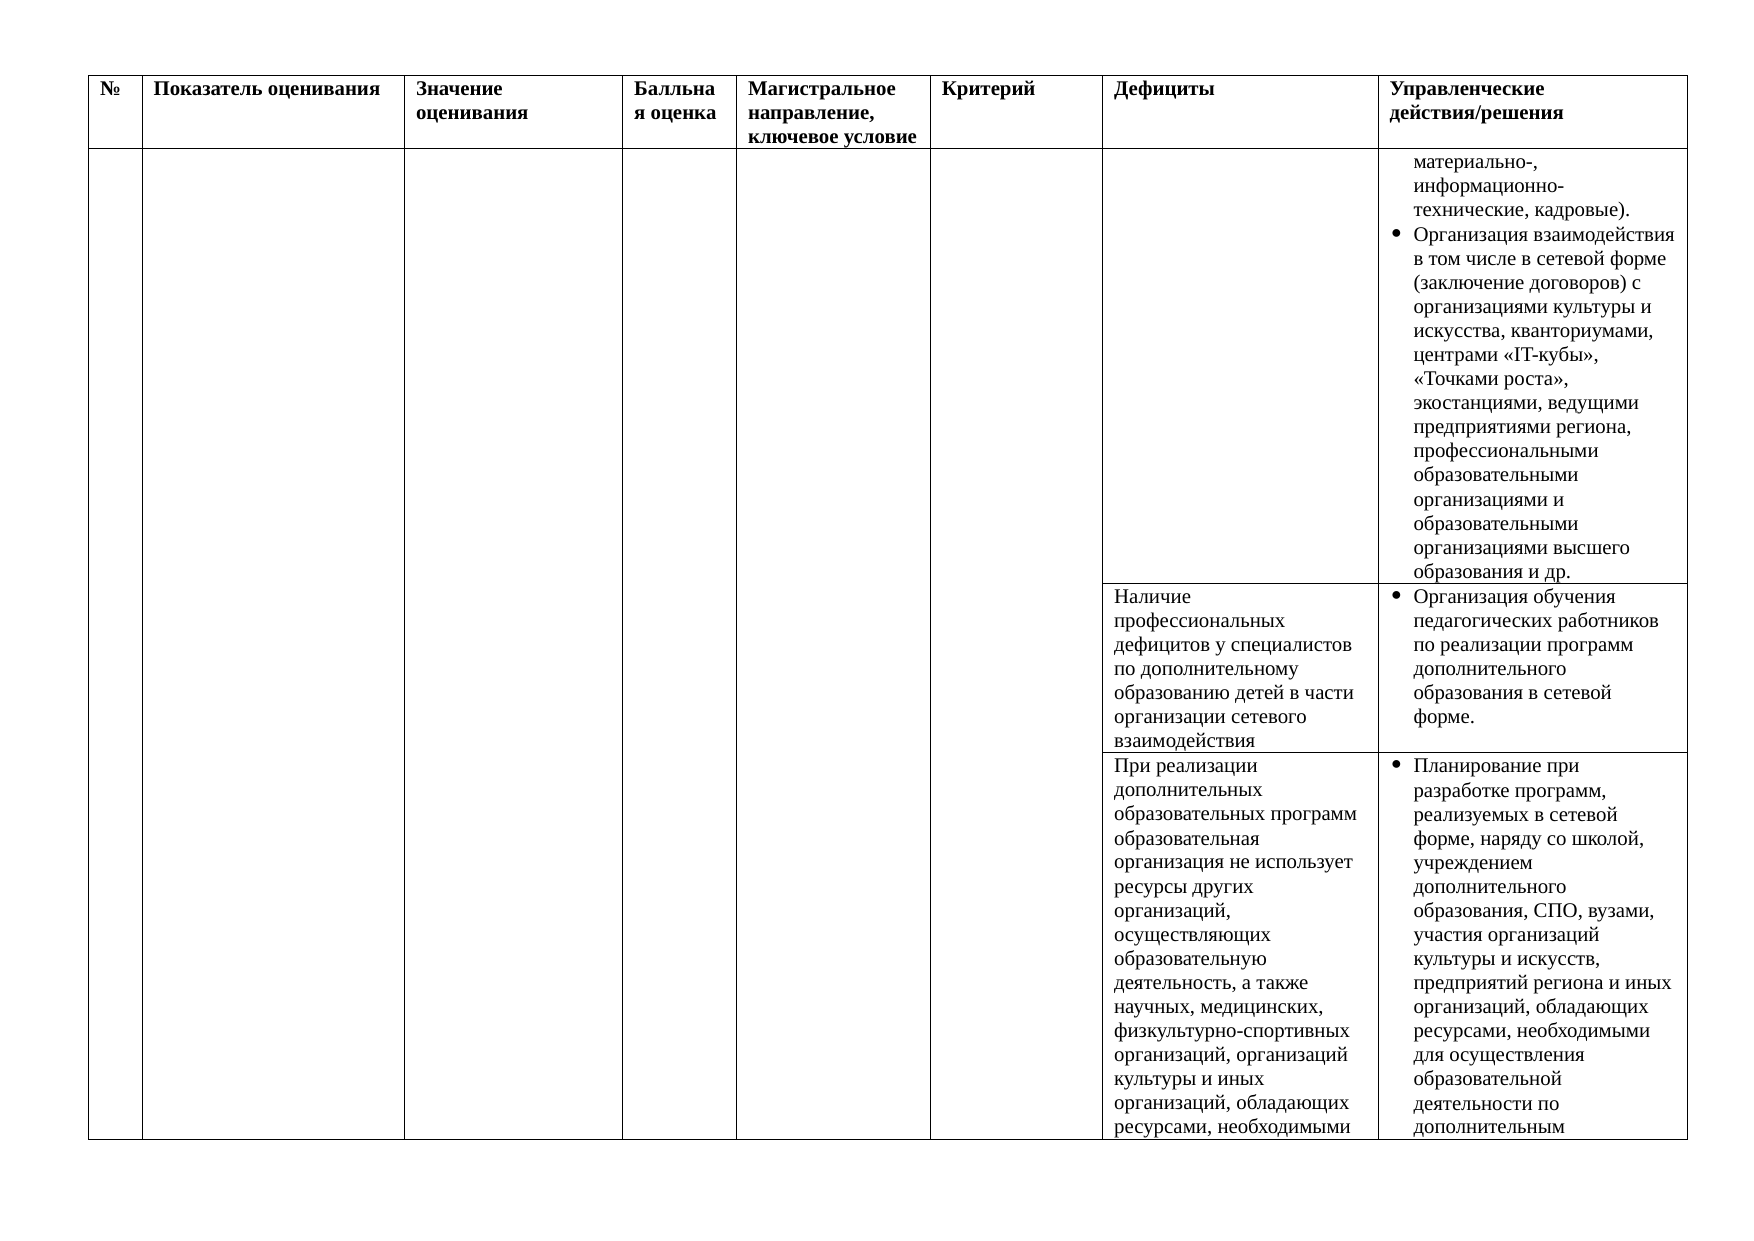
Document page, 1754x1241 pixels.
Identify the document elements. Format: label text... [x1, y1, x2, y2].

table_cell Планирование при разработке программ, реализуемых в сетевой форме, наряду со школой, учреждением дополнительного образования, СПО, вузами, участия организаций культуры и искусств, предприятий региона и иных организаций, обладающих ресурсами, необходимыми для осуществления образовательной деятельности по дополнительным [1379, 753, 1687, 1138]
table_header Дефициты [1103, 76, 1378, 148]
table_cell При реализации дополнительных образовательных программ образовательная организация не использует ресурсы других организаций, осуществляющих образовательную деятельность, а также научных, медицинских, физкультурно-спортивных организаций, организаций культуры и иных организаций, обладающих ресурсами, необходимыми [1103, 753, 1378, 1138]
table_header № [89, 76, 142, 148]
table_cell Наличие профессиональных дефицитов у специалистов по дополнительному образованию детей в части организации сетевого взаимодействия [1103, 584, 1378, 752]
table_header Значение оценивания [405, 76, 622, 148]
table_header Управленческие действия/решения [1379, 76, 1687, 148]
table_header Показатель оценивания [143, 76, 404, 148]
table_header Балльная оценка [623, 76, 736, 148]
table_cell [737, 149, 930, 1138]
table_cell [143, 149, 404, 1138]
table_cell [931, 149, 1102, 1138]
table_cell [1103, 149, 1378, 583]
table_cell Организация обучения педагогических работников по реализации программ дополнительного образования в сетевой форме. [1379, 584, 1687, 752]
table_cell материально-, информационно-технические, кадровые). Организация взаимодействия в том числе в сетевой форме (заключение договоров) с организациями культуры и искусства, кванториумами, центрами «IT-кубы», «Точками роста», экостанциями, ведущими предприятиями региона, профессиональными образовательными организациями и образовательными организациями высшего образования и др. [1379, 149, 1687, 583]
table_header Магистральное направление, ключевое условие [737, 76, 930, 148]
table_cell [405, 149, 622, 1138]
table_header Критерий [931, 76, 1102, 148]
table_cell [623, 149, 736, 1138]
table_cell [89, 149, 142, 1138]
